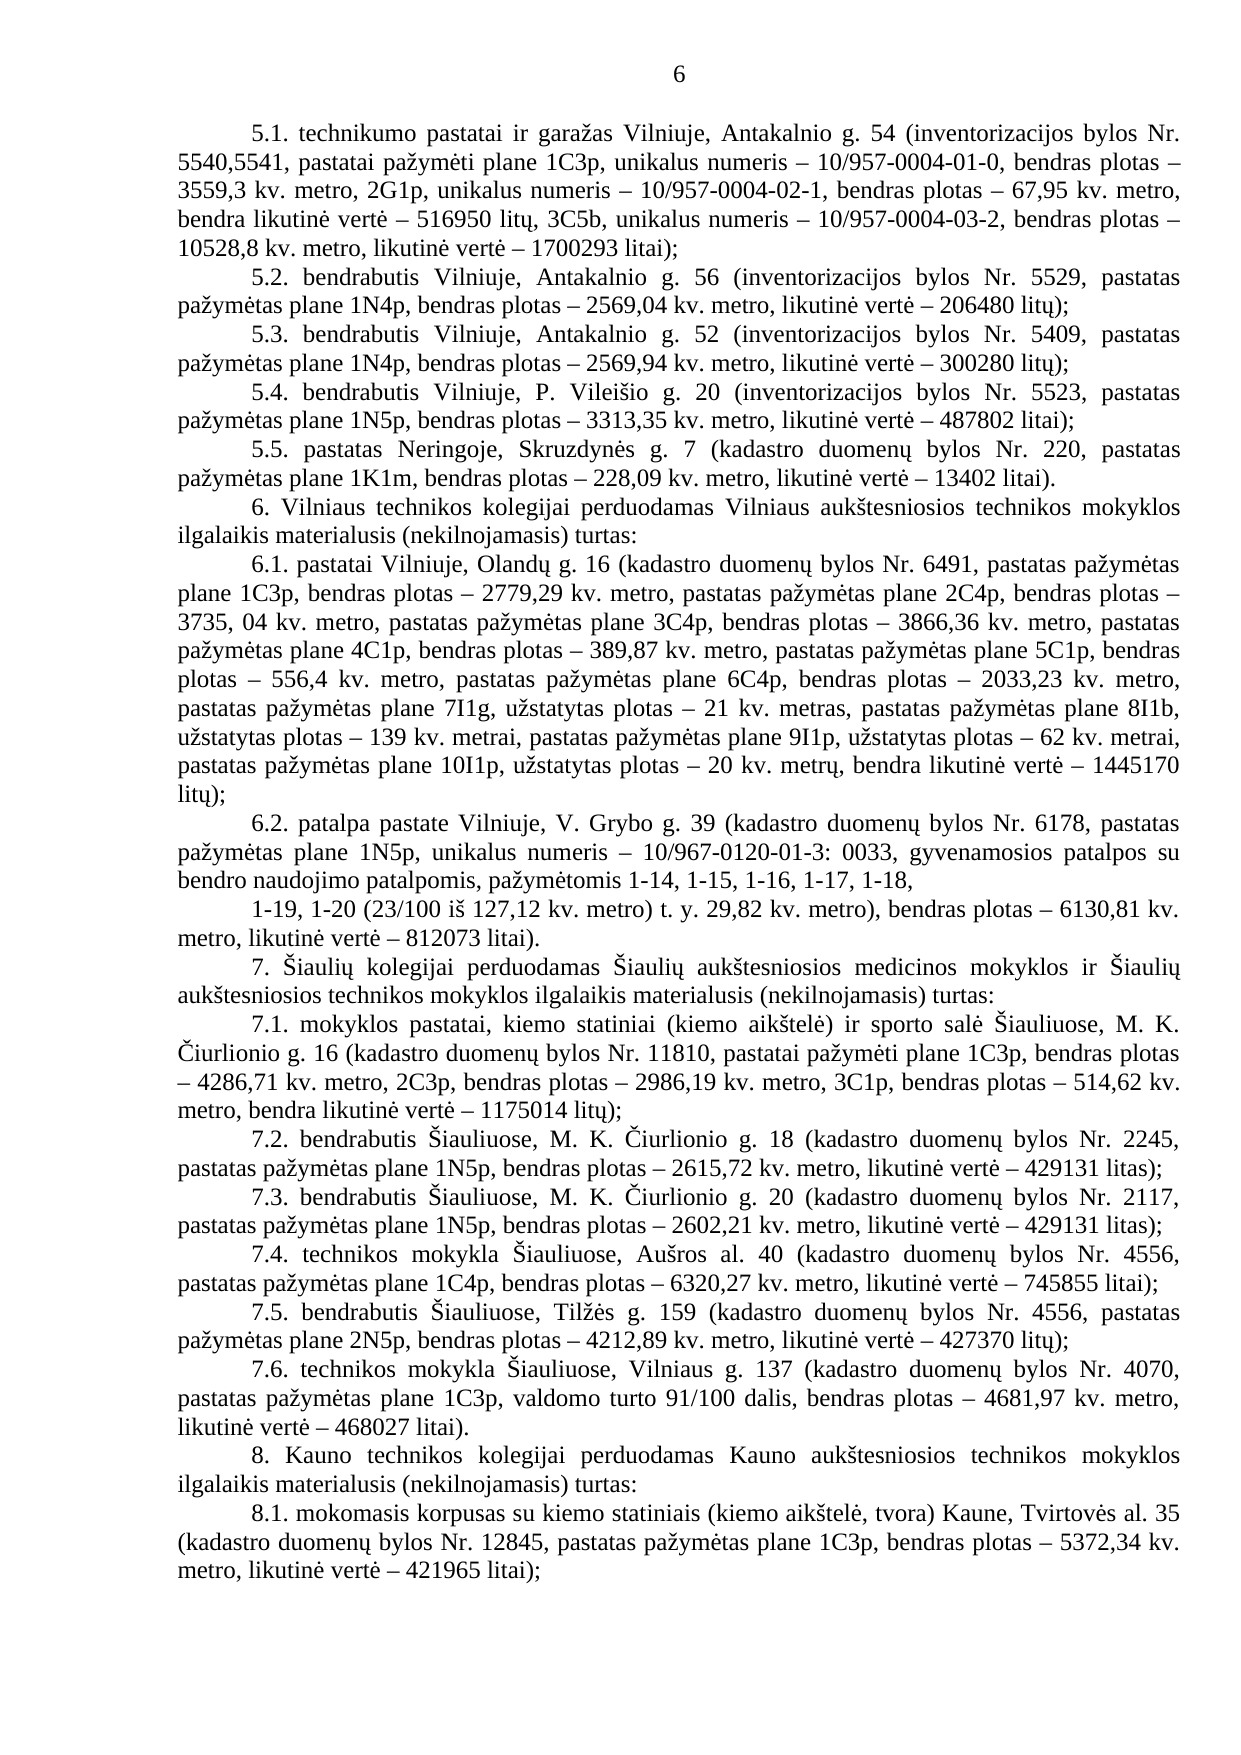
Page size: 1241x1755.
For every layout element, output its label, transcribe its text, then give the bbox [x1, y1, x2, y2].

text 5.1. technikumo pastatai ir garažas Vilniuje, Antakalnio g. 54 (inventorizacijos bylos Nr. 5540,5541, pastatai pažymėti plane 1C3p, unikalus numeris – 10/957-0004-01-0, bendras plotas – 3559,3 kv. metro, 2G1p, unikalus numeris – 10/957-0004-02-1, bendras plotas – 67,95 kv. metro, bendra likutinė vertė – 516950 litų, 3C5b, unikalus numeris – 10/957-0004-03-2, bendras plotas – 10528,8 kv. metro, likutinė vertė – 1700293 litai); [177, 118, 1181, 262]
text 6. Vilniaus technikos kolegijai perduodamas Vilniaus aukštesniosios technikos mokyklos ilgalaikis materialusis (nekilnojamasis) turtas: [177, 492, 1181, 549]
text 7.3. bendrabutis Šiauliuose, M. K. Čiurlionio g. 20 (kadastro duomenų bylos Nr. 2117, pastatas pažymėtas plane 1N5p, bendras plotas – 2602,21 kv. metro, likutinė vertė – 429131 litas); [177, 1182, 1181, 1239]
text 6.2. patalpa pastate Vilniuje, V. Grybo g. 39 (kadastro duomenų bylos Nr. 6178, pastatas pažymėtas plane 1N5p, unikalus numeris – 10/967-0120-01-3: 0033, gyvenamosios patalpos su bendro naudojimo patalpomis, pažymėtomis 1-14, 1-15, 1-16, 1-17, 1-18, [177, 808, 1181, 894]
text 5.2. bendrabutis Vilniuje, Antakalnio g. 56 (inventorizacijos bylos Nr. 5529, pastatas pažymėtas plane 1N4p, bendras plotas – 2569,04 kv. metro, likutinė vertė – 206480 litų); [177, 262, 1181, 319]
text 5.4. bendrabutis Vilniuje, P. Vileišio g. 20 (inventorizacijos bylos Nr. 5523, pastatas pažymėtas plane 1N5p, bendras plotas – 3313,35 kv. metro, likutinė vertė – 487802 litai); [177, 377, 1181, 434]
text 7.5. bendrabutis Šiauliuose, Tilžės g. 159 (kadastro duomenų bylos Nr. 4556, pastatas pažymėtas plane 2N5p, bendras plotas – 4212,89 kv. metro, likutinė vertė – 427370 litų); [177, 1297, 1181, 1354]
text 7.4. technikos mokykla Šiauliuose, Aušros al. 40 (kadastro duomenų bylos Nr. 4556, pastatas pažymėtas plane 1C4p, bendras plotas – 6320,27 kv. metro, likutinė vertė – 745855 litai); [177, 1239, 1181, 1297]
text 7. Šiaulių kolegijai perduodamas Šiaulių aukštesniosios medicinos mokyklos ir Šiaulių aukštesniosios technikos mokyklos ilgalaikis materialusis (nekilnojamasis) turtas: [177, 952, 1181, 1009]
text 6.1. pastatai Vilniuje, Olandų g. 16 (kadastro duomenų bylos Nr. 6491, pastatas pažymėtas plane 1C3p, bendras plotas – 2779,29 kv. metro, pastatas pažymėtas plane 2C4p, bendras plotas – 3735, 04 kv. metro, pastatas pažymėtas plane 3C4p, bendras plotas – 3866,36 kv. metro, pastatas pažymėtas plane 4C1p, bendras plotas – 389,87 kv. metro, pastatas pažymėtas plane 5C1p, bendras plotas – 556,4 kv. metro, pastatas pažymėtas plane 6C4p, bendras plotas – 2033,23 kv. metro, pastatas pažymėtas plane 7I1g, užstatytas plotas – 21 kv. metras, pastatas pažymėtas plane 8I1b, užstatytas plotas – 139 kv. metrai, pastatas pažymėtas plane 9I1p, užstatytas plotas – 62 kv. metrai, pastatas pažymėtas plane 10I1p, užstatytas plotas – 20 kv. metrų, bendra likutinė vertė – 1445170 litų); [177, 549, 1181, 808]
text 8. Kauno technikos kolegijai perduodamas Kauno aukštesniosios technikos mokyklos ilgalaikis materialusis (nekilnojamasis) turtas: [177, 1441, 1181, 1498]
text 7.2. bendrabutis Šiauliuose, M. K. Čiurlionio g. 18 (kadastro duomenų bylos Nr. 2245, pastatas pažymėtas plane 1N5p, bendras plotas – 2615,72 kv. metro, likutinė vertė – 429131 litas); [177, 1124, 1181, 1182]
text 1-19, 1-20 (23/100 iš 127,12 kv. metro) t. y. 29,82 kv. metro), bendras plotas – 6130,81 kv. metro, likutinė vertė – 812073 litai). [177, 894, 1181, 952]
text 7.1. mokyklos pastatai, kiemo statiniai (kiemo aikštelė) ir sporto salė Šiauliuose, M. K. Čiurlionio g. 16 (kadastro duomenų bylos Nr. 11810, pastatai pažymėti plane 1C3p, bendras plotas – 4286,71 kv. metro, 2C3p, bendras plotas – 2986,19 kv. metro, 3C1p, bendras plotas – 514,62 kv. metro, bendra likutinė vertė – 1175014 litų); [177, 1009, 1181, 1124]
text 7.6. technikos mokykla Šiauliuose, Vilniaus g. 137 (kadastro duomenų bylos Nr. 4070, pastatas pažymėtas plane 1C3p, valdomo turto 91/100 dalis, bendras plotas – 4681,97 kv. metro, likutinė vertė – 468027 litai). [177, 1354, 1181, 1441]
text 5.5. pastatas Neringoje, Skruzdynės g. 7 (kadastro duomenų bylos Nr. 220, pastatas pažymėtas plane 1K1m, bendras plotas – 228,09 kv. metro, likutinė vertė – 13402 litai). [177, 434, 1181, 492]
text 5.3. bendrabutis Vilniuje, Antakalnio g. 52 (inventorizacijos bylos Nr. 5409, pastatas pažymėtas plane 1N4p, bendras plotas – 2569,94 kv. metro, likutinė vertė – 300280 litų); [177, 319, 1181, 377]
text 8.1. mokomasis korpusas su kiemo statiniais (kiemo aikštelė, tvora) Kaune, Tvirtovės al. 35 (kadastro duomenų bylos Nr. 12845, pastatas pažymėtas plane 1C3p, bendras plotas – 5372,34 kv. metro, likutinė vertė – 421965 litai); [177, 1498, 1181, 1584]
